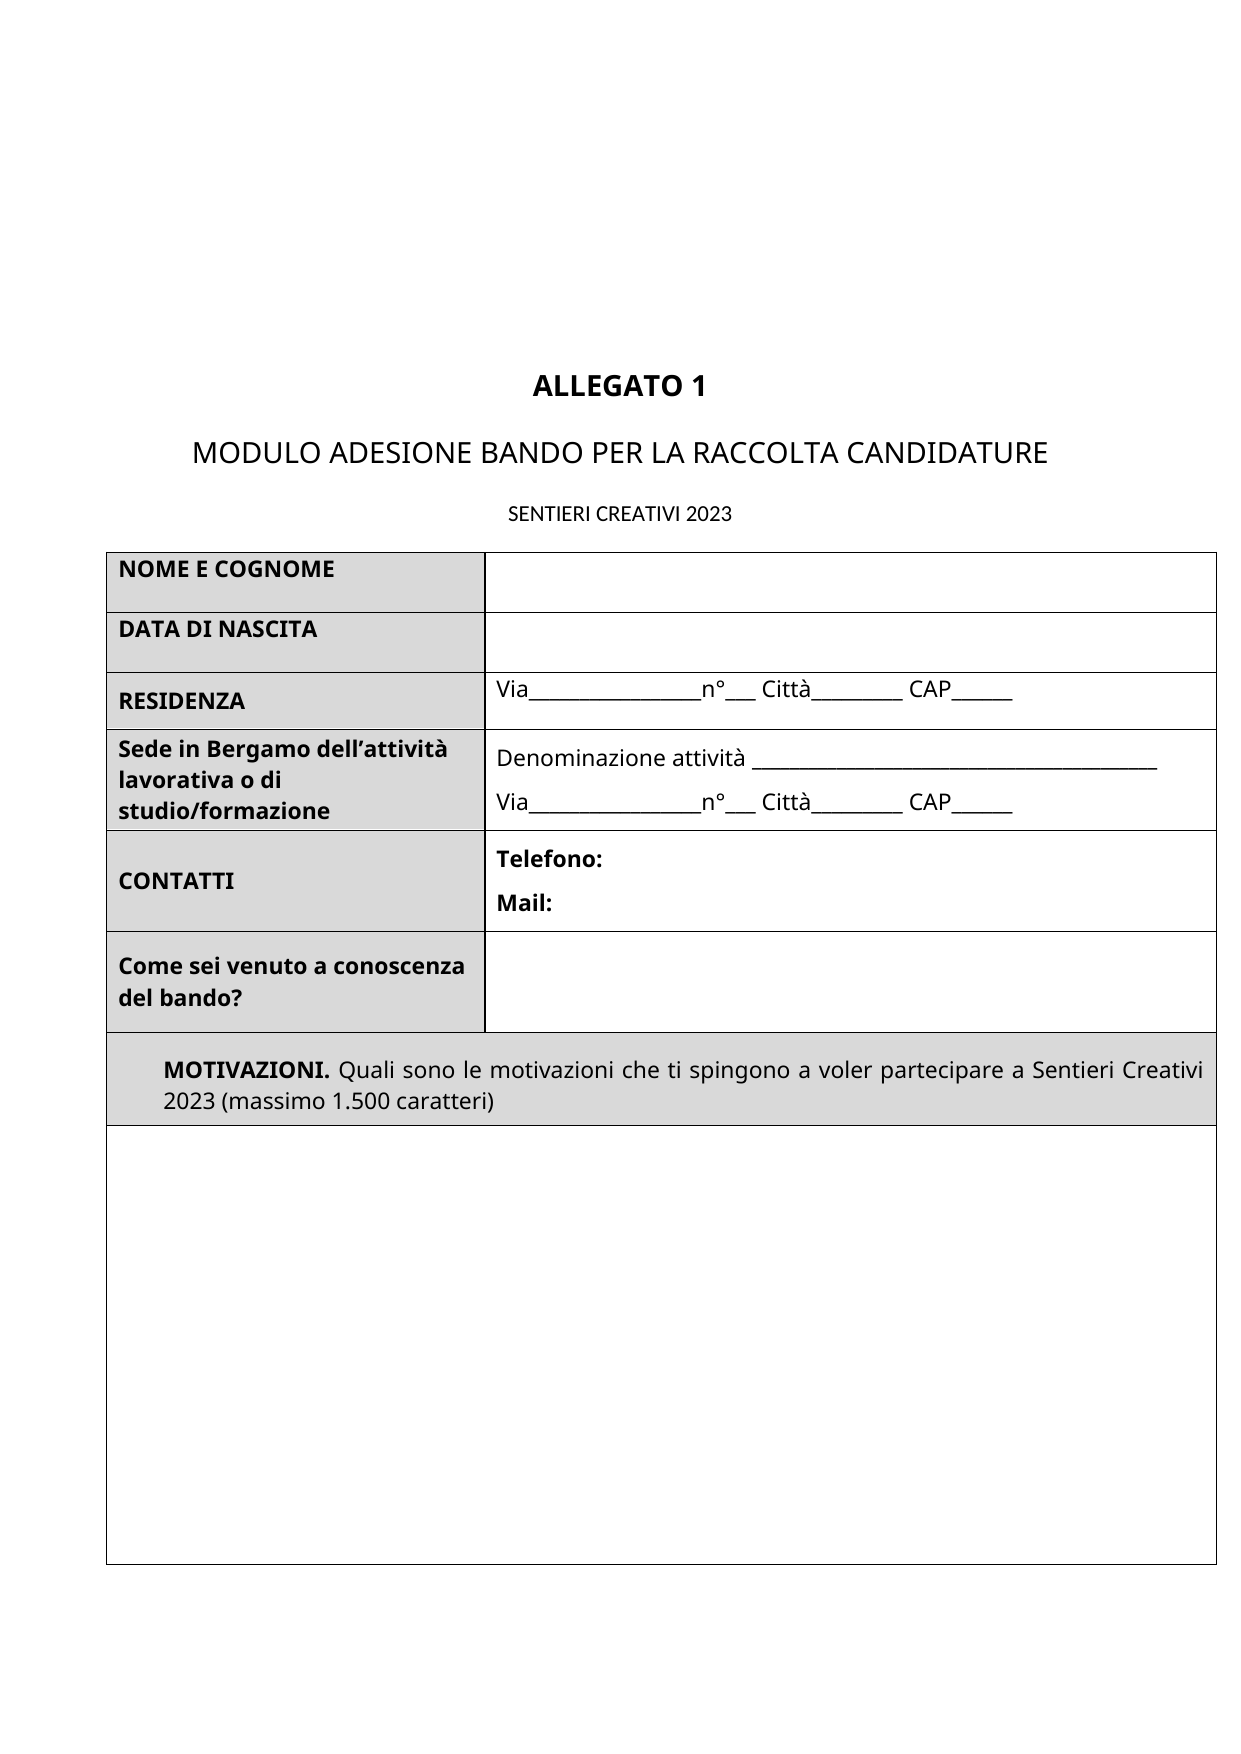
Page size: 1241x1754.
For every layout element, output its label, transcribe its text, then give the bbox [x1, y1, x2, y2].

table_cell Sede in Bergamo dell’attività lavorativa o di studio/formazione [107, 730, 484, 829]
table_cell [107, 1126, 1216, 1564]
subtitle SENTIERI CREATIVI 2023 [118, 499, 1122, 527]
table_cell DATA DI NASCITA [107, 613, 484, 672]
table_header [486, 553, 1216, 612]
table_cell [486, 932, 1216, 1032]
table_cell Telefono: Mail: [486, 831, 1216, 931]
table_cell [486, 613, 1216, 672]
table_header NOME E COGNOME [107, 553, 484, 612]
table_cell Via_________________n°___ Città_________ CAP______ [486, 673, 1216, 728]
subtitle ALLEGATO 1 [118, 338, 1122, 405]
table_cell MOTIVAZIONI. Quali sono le motivazioni che ti spingono a voler partecipare a Sentieri Creativi 2023 (massimo 1.500 caratteri) [107, 1033, 1216, 1125]
table_cell CONTATTI [107, 831, 484, 931]
picture [118, 58, 1122, 338]
table_cell Come sei venuto a conoscenza del bando? [107, 932, 484, 1032]
table_cell RESIDENZA [107, 673, 484, 728]
subtitle MODULO ADESIONE BANDO PER LA RACCOLTA CANDIDATURE [118, 432, 1122, 472]
table_cell Denominazione attività ___________________________________________ Via_________________n°___ Città_________ CAP______ [486, 730, 1216, 829]
